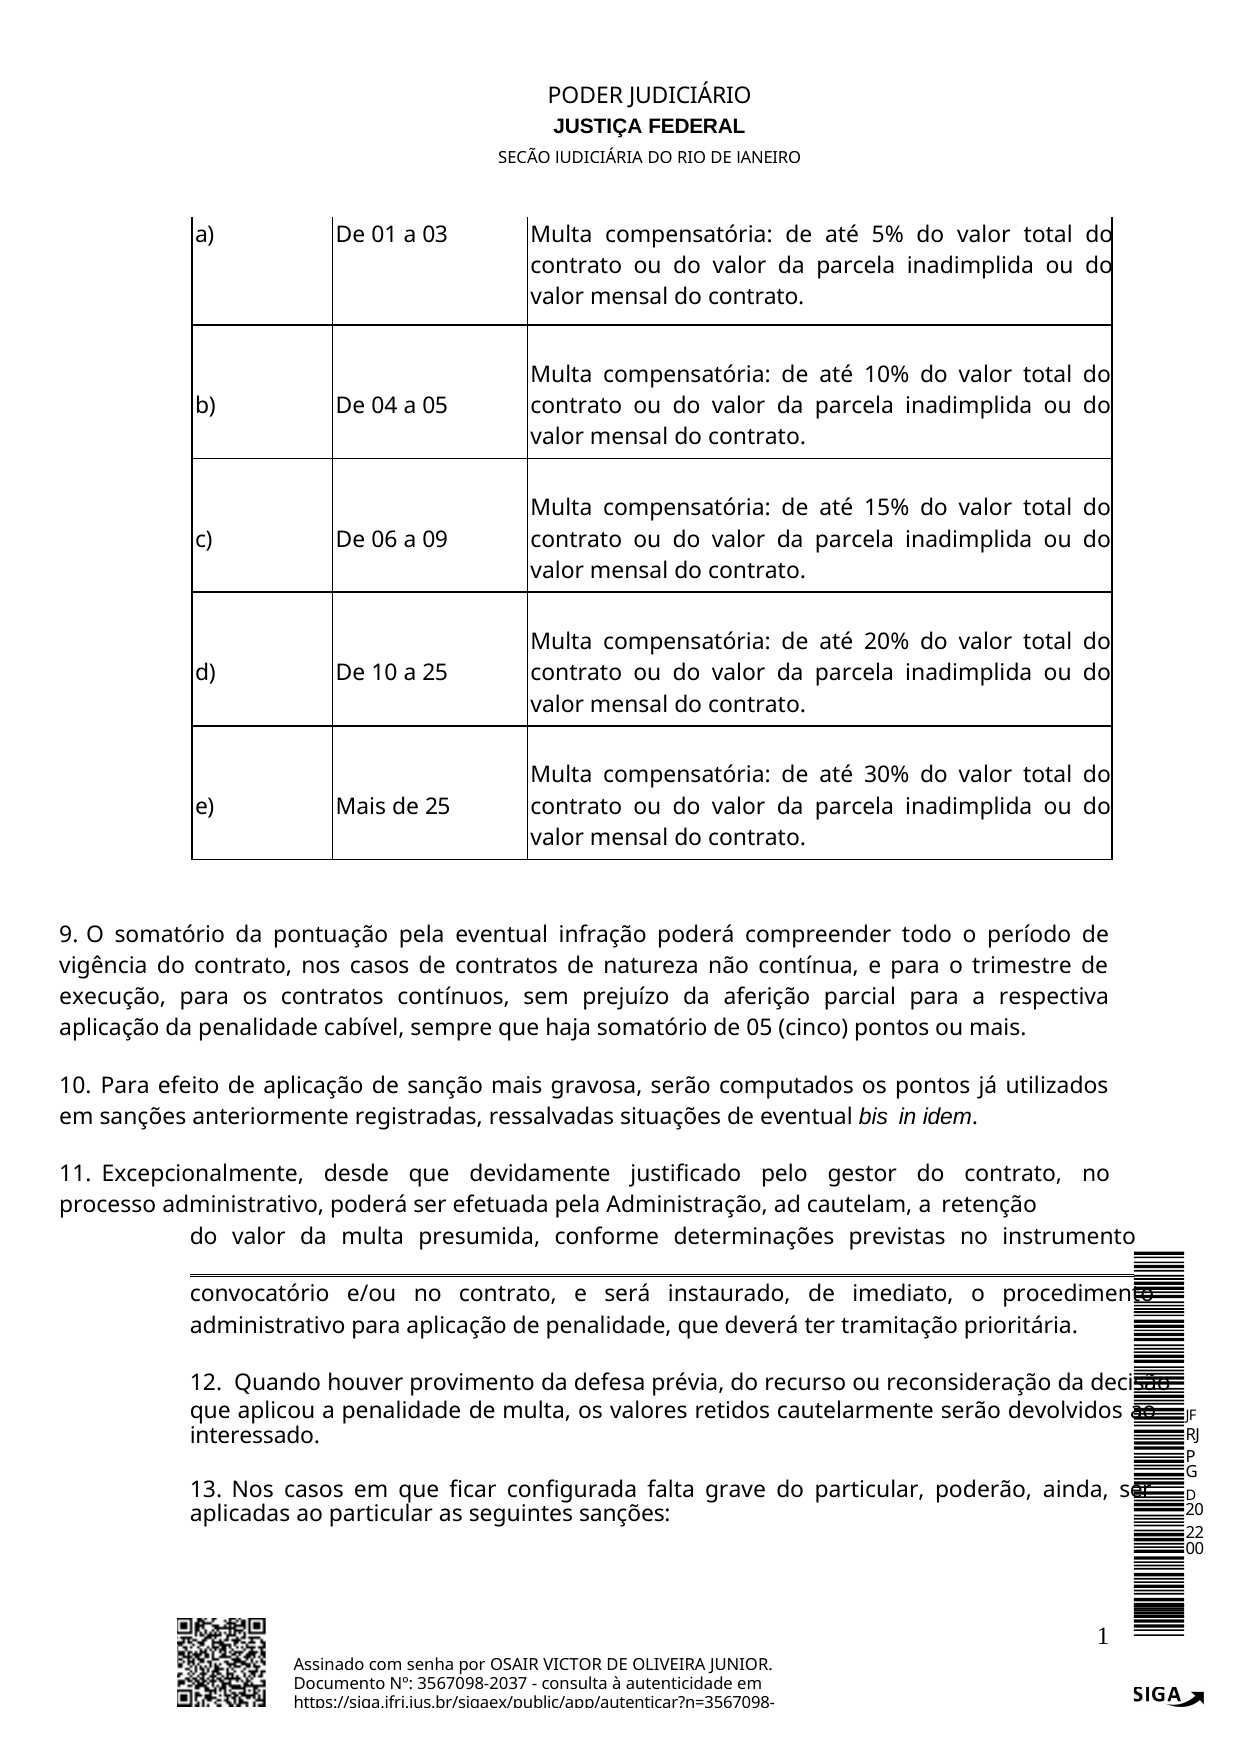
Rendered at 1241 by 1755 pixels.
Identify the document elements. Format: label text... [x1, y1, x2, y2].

text G [1185, 1466, 1226, 1480]
table_cell De 04 a 05 [333, 326, 527, 457]
text aplicadas ao particular as seguintes sanções: 20 [189, 1502, 1226, 1526]
table_cell De 06 a 09 [333, 459, 527, 591]
table_header a) [193, 217, 332, 324]
table_cell Multa compensatória: de até 15% do valor total do contrato ou do valor da parcela inadimplida ou do valor mensal do contrato. [528, 459, 1111, 591]
table_header De 01 a 03 [333, 217, 527, 324]
list Nos casos em que ficar configurada falta grave do particular, poderão, ainda, ser D [189, 1480, 1226, 1502]
list Excepcionalmente, desde que devidamente justificado pelo gestor do contrato, no processo administrativo, poderá ser efetuada pela Administração, ad cautelam, a retenção [59, 1157, 1110, 1220]
text 00 [1185, 1542, 1226, 1558]
list Para efeito de aplicação de sanção mais gravosa, serão computados os pontos já utilizados em sanções anteriormente registradas, ressalvadas situações de eventual bis in idem. [59, 1069, 1111, 1131]
table_cell c) [193, 459, 332, 591]
text que aplicou a penalidade de multa, os valores retidos cautelarmente serão devolvidos ao JF [189, 1397, 1226, 1424]
table_cell Multa compensatória: de até 30% do valor total do contrato ou do valor da parcela inadimplida ou do valor mensal do contrato. [528, 727, 1111, 859]
table_cell Multa compensatória: de até 20% do valor total do contrato ou do valor da parcela inadimplida ou do valor mensal do contrato. [528, 593, 1111, 725]
table_cell e) [193, 727, 332, 859]
list O somatório da pontuação pela eventual infração poderá compreender todo o período de vigência do contrato, nos casos de contratos de natureza não contínua, e para o trimestre de execução, para os contratos contínuos, sem prejuízo da aferição parcial para a respectiva aplicação da penalidade cabível, sempre que haja somatório de 05 (cinco) pontos ou mais. [59, 917, 1110, 1042]
table_header Multa compensatória: de até 5% do valor total do contrato ou do valor da parcela inadimplida ou do valor mensal do contrato. [528, 217, 1111, 324]
text do valor da multa presumida, conforme determinações previstas no instrumento convocatório e/ou no contrato, e será instaurado, de imediato, o procedimento administrativo para aplicação de penalidade, que deverá ter tramitação prioritária. [189, 1220, 1190, 1340]
text 22 [1185, 1526, 1226, 1542]
table_cell d) [193, 593, 332, 725]
table_cell Multa compensatória: de até 10% do valor total do contrato ou do valor da parcela inadimplida ou do valor mensal do contrato. [528, 326, 1111, 457]
text P [1185, 1448, 1226, 1466]
table_cell De 10 a 25 [333, 593, 527, 725]
list Quando houver provimento da defesa prévia, do recurso ou reconsideração da decisão [189, 1366, 1226, 1397]
text interessado. RJ [189, 1424, 1226, 1448]
table_cell Mais de 25 [333, 727, 527, 859]
table_cell b) [193, 326, 332, 457]
